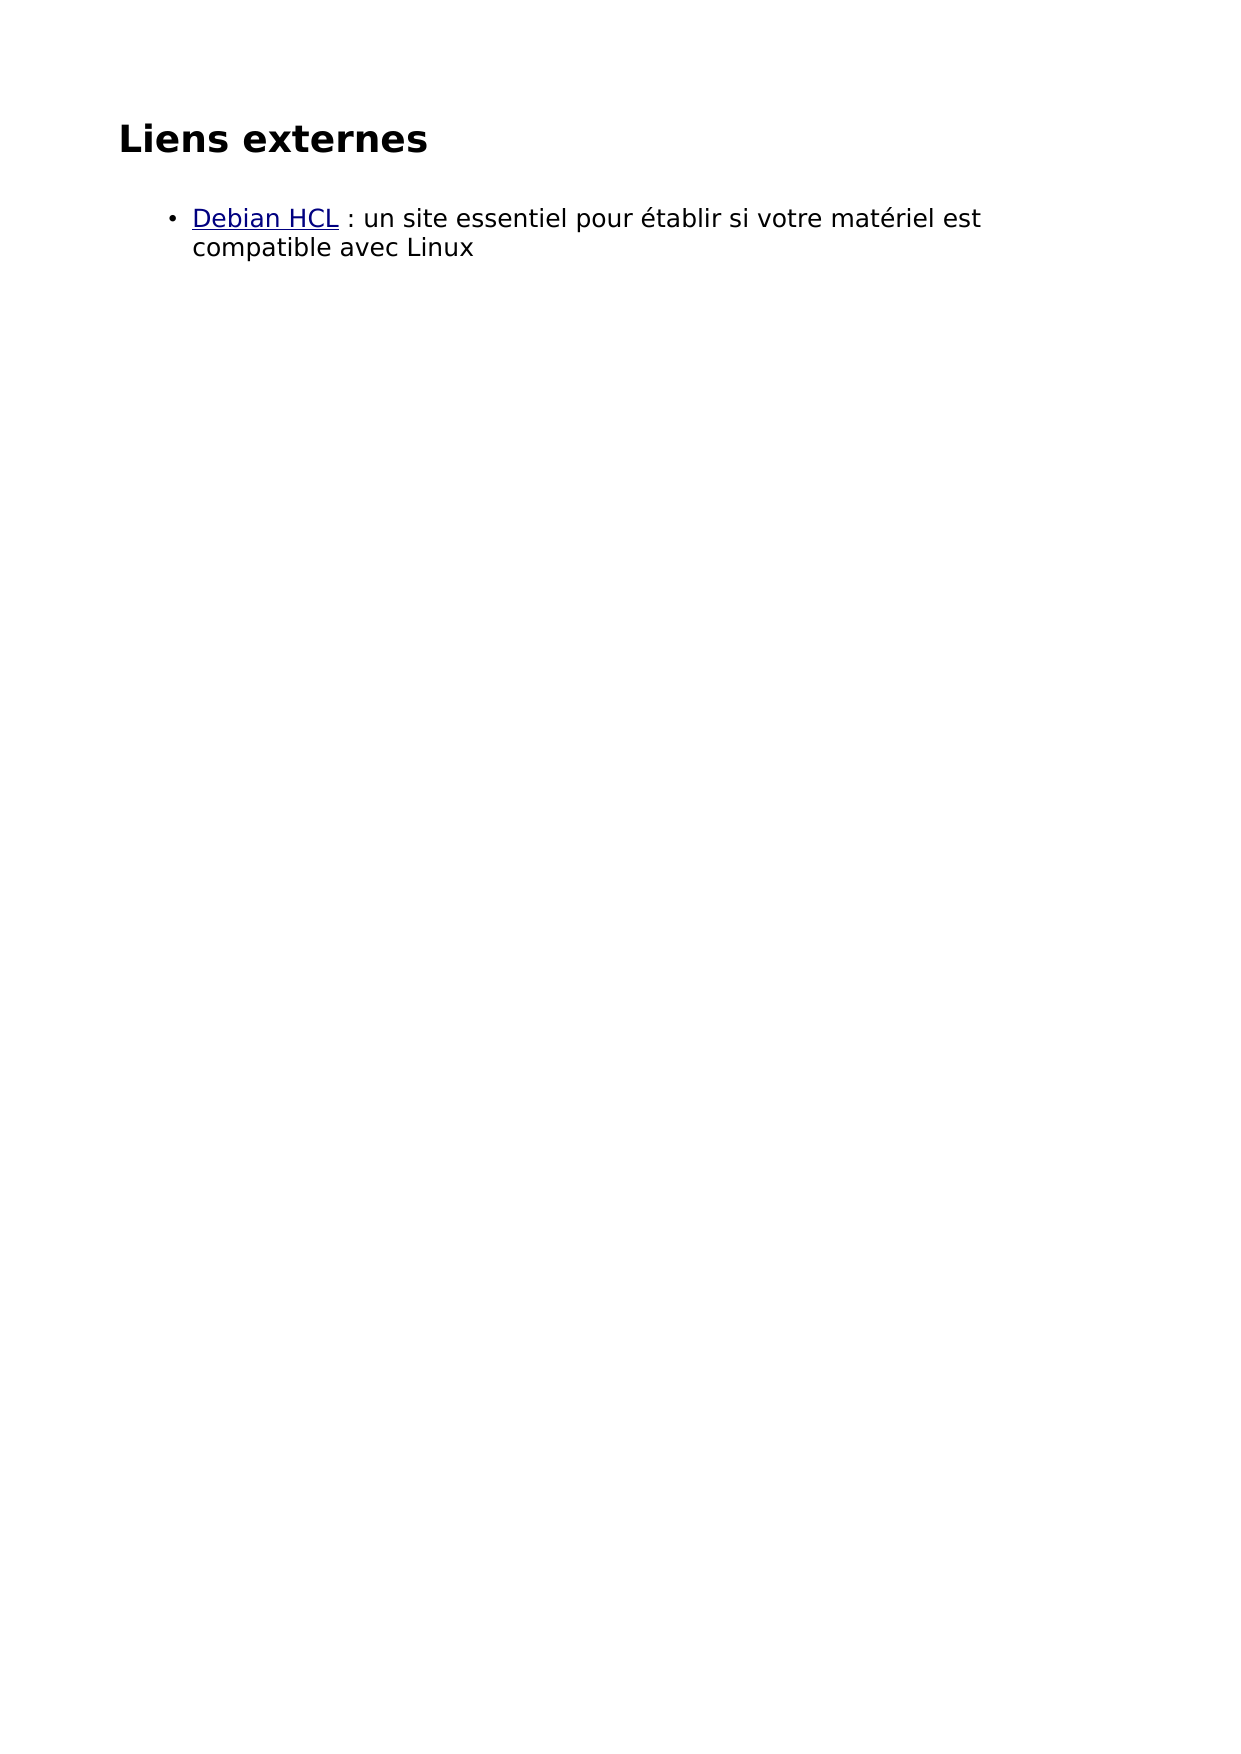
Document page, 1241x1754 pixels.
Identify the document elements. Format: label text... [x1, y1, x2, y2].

subtitle Liens externes [118, 118, 1122, 162]
list Debian HCL : un site essentiel pour établir si votre matériel est compatible avec Linux [177, 204, 1122, 262]
